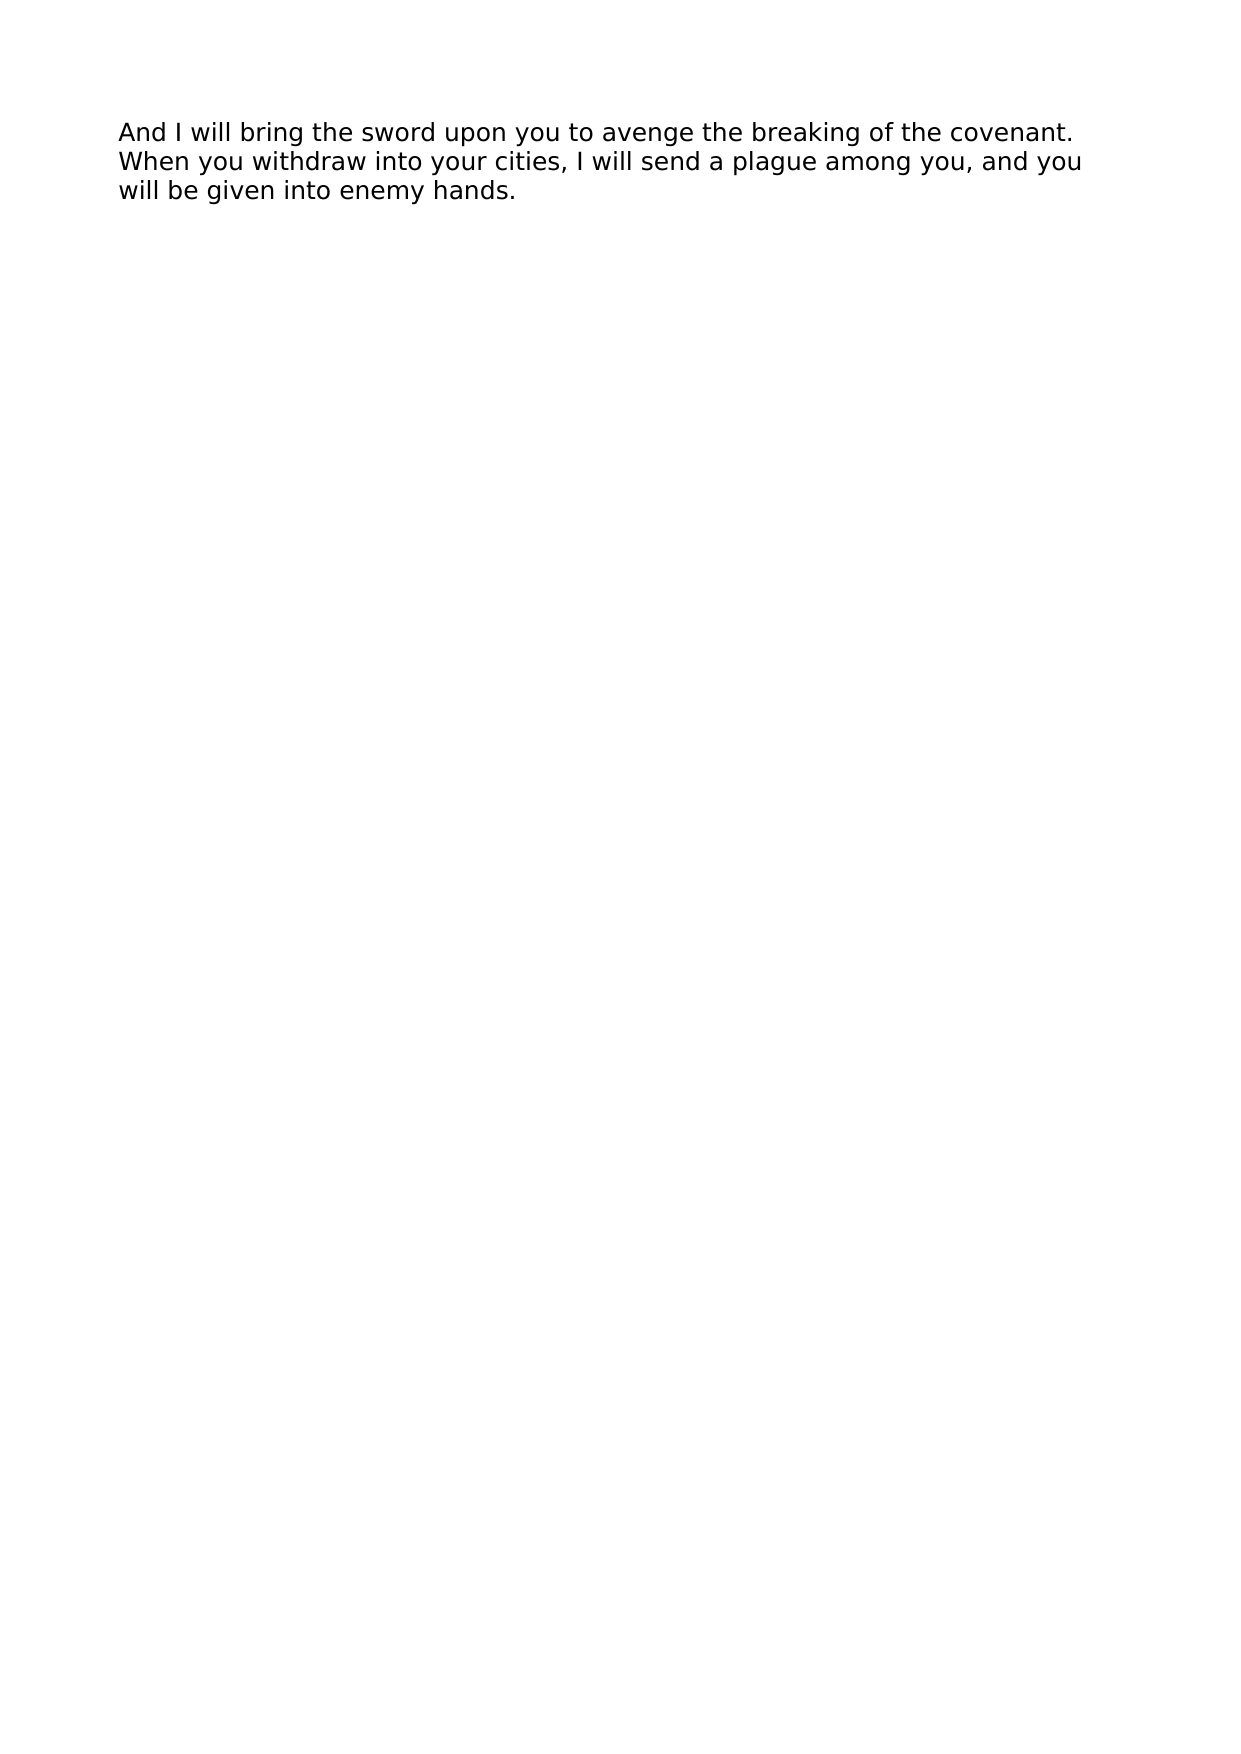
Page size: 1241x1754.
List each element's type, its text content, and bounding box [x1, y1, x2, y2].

text And I will bring the sword upon you to avenge the breaking of the covenant. When you withdraw into your cities, I will send a plague among you, and you will be given into enemy hands. [118, 118, 1122, 206]
